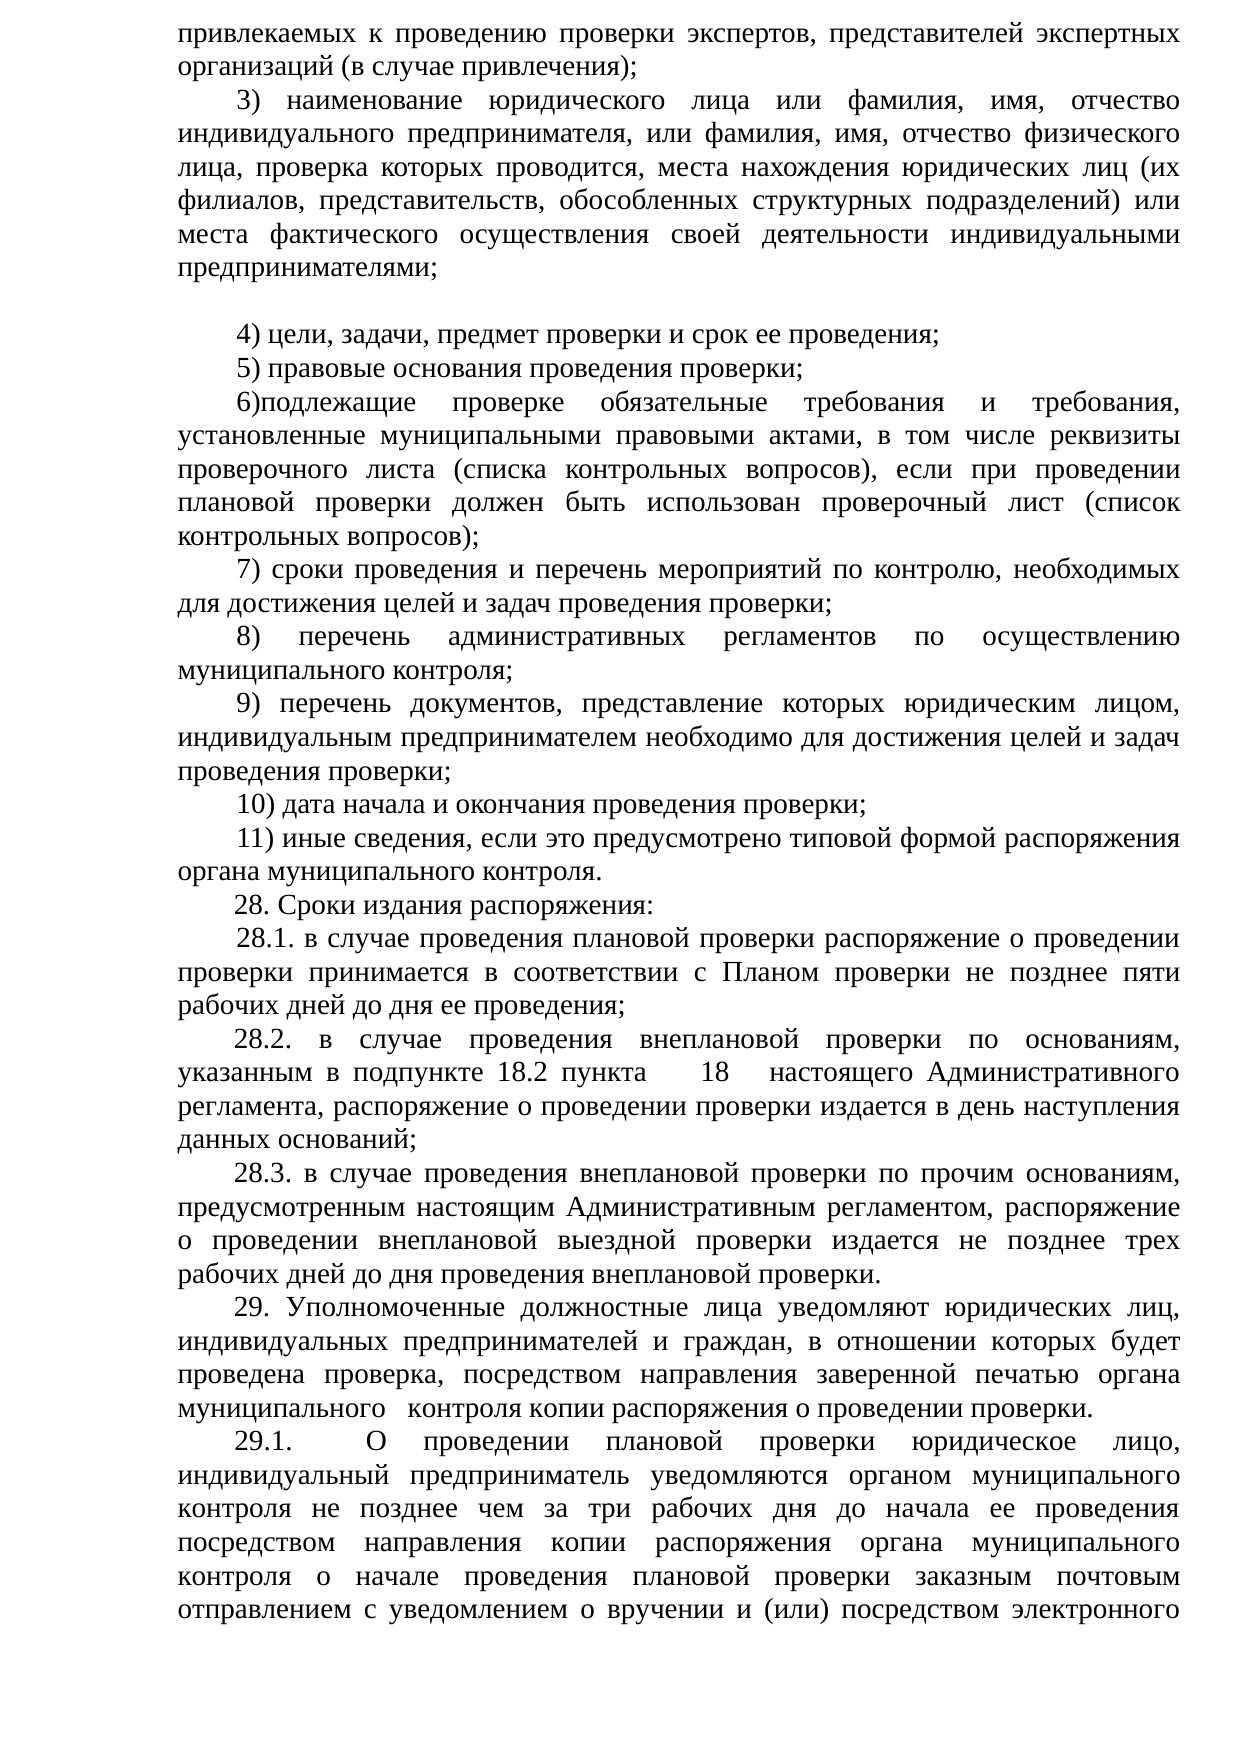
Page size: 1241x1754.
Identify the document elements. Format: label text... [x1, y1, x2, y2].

text 28.2. в случае проведения внеплановой проверки по основаниям, указанным в подпункте 18.2 пункта 18 настоящего Административного регламента, распоряжение о проведении проверки издается в день наступления данных оснований; [177, 1021, 1181, 1155]
text 29.1. О проведении плановой проверки юридическое лицо, индивидуальный предприниматель уведомляются органом муниципального контроля не позднее чем за три рабочих дня до начала ее проведения посредством направления копии распоряжения органа муниципального контроля о начале проведения плановой проверки заказным почтовым отправлением с уведомлением о вручении и (или) посредством электронного [177, 1423, 1181, 1625]
text привлекаемых к проведению проверки экспертов, представителей экспертных организаций (в случае привлечения); [177, 15, 1181, 82]
text 29. Уполномоченные должностные лица уведомляют юридических лиц, индивидуальных предпринимателей и граждан, в отношении которых будет проведена проверка, посредством направления заверенной печатью органа муниципального контроля копии распоряжения о проведении проверки. [177, 1289, 1181, 1423]
text 7) сроки проведения и перечень мероприятий по контролю, необходимых для достижения целей и задач проведения проверки; [177, 551, 1181, 618]
text 3) наименование юридического лица или фамилия, имя, отчество индивидуального предпринимателя, или фамилия, имя, отчество физического лица, проверка которых проводится, места нахождения юридических лиц (их филиалов, представительств, обособленных структурных подразделений) или места фактического осуществления своей деятельности индивидуальными предпринимателями; [177, 82, 1181, 283]
text 28. Сроки издания распоряжения: [177, 887, 1181, 920]
text 4) цели, задачи, предмет проверки и срок ее проведения; [177, 317, 1181, 350]
text 10) дата начала и окончания проведения проверки; [177, 786, 1181, 820]
text 5) правовые основания проведения проверки; [177, 350, 1181, 384]
text 9) перечень документов, представление которых юридическим лицом, индивидуальным предпринимателем необходимо для достижения целей и задач проведения проверки; [177, 686, 1181, 786]
text 8) перечень административных регламентов по осуществлению муниципального контроля; [177, 618, 1181, 686]
text 28.3. в случае проведения внеплановой проверки по прочим основаниям, предусмотренным настоящим Административным регламентом, распоряжение о проведении внеплановой выездной проверки издается не позднее трех рабочих дней до дня проведения внеплановой проверки. [177, 1155, 1181, 1289]
text 28.1. в случае проведения плановой проверки распоряжение о проведении проверки принимается в соответствии с Планом проверки не позднее пяти рабочих дней до дня ее проведения; [177, 920, 1181, 1021]
text 11) иные сведения, если это предусмотрено типовой формой распоряжения органа муниципального контроля. [177, 820, 1181, 887]
text 6)подлежащие проверке обязательные требования и требования, установленные муниципальными правовыми актами, в том числе реквизиты проверочного листа (списка контрольных вопросов), если при проведении плановой проверки должен быть использован проверочный лист (список контрольных вопросов); [177, 384, 1181, 551]
